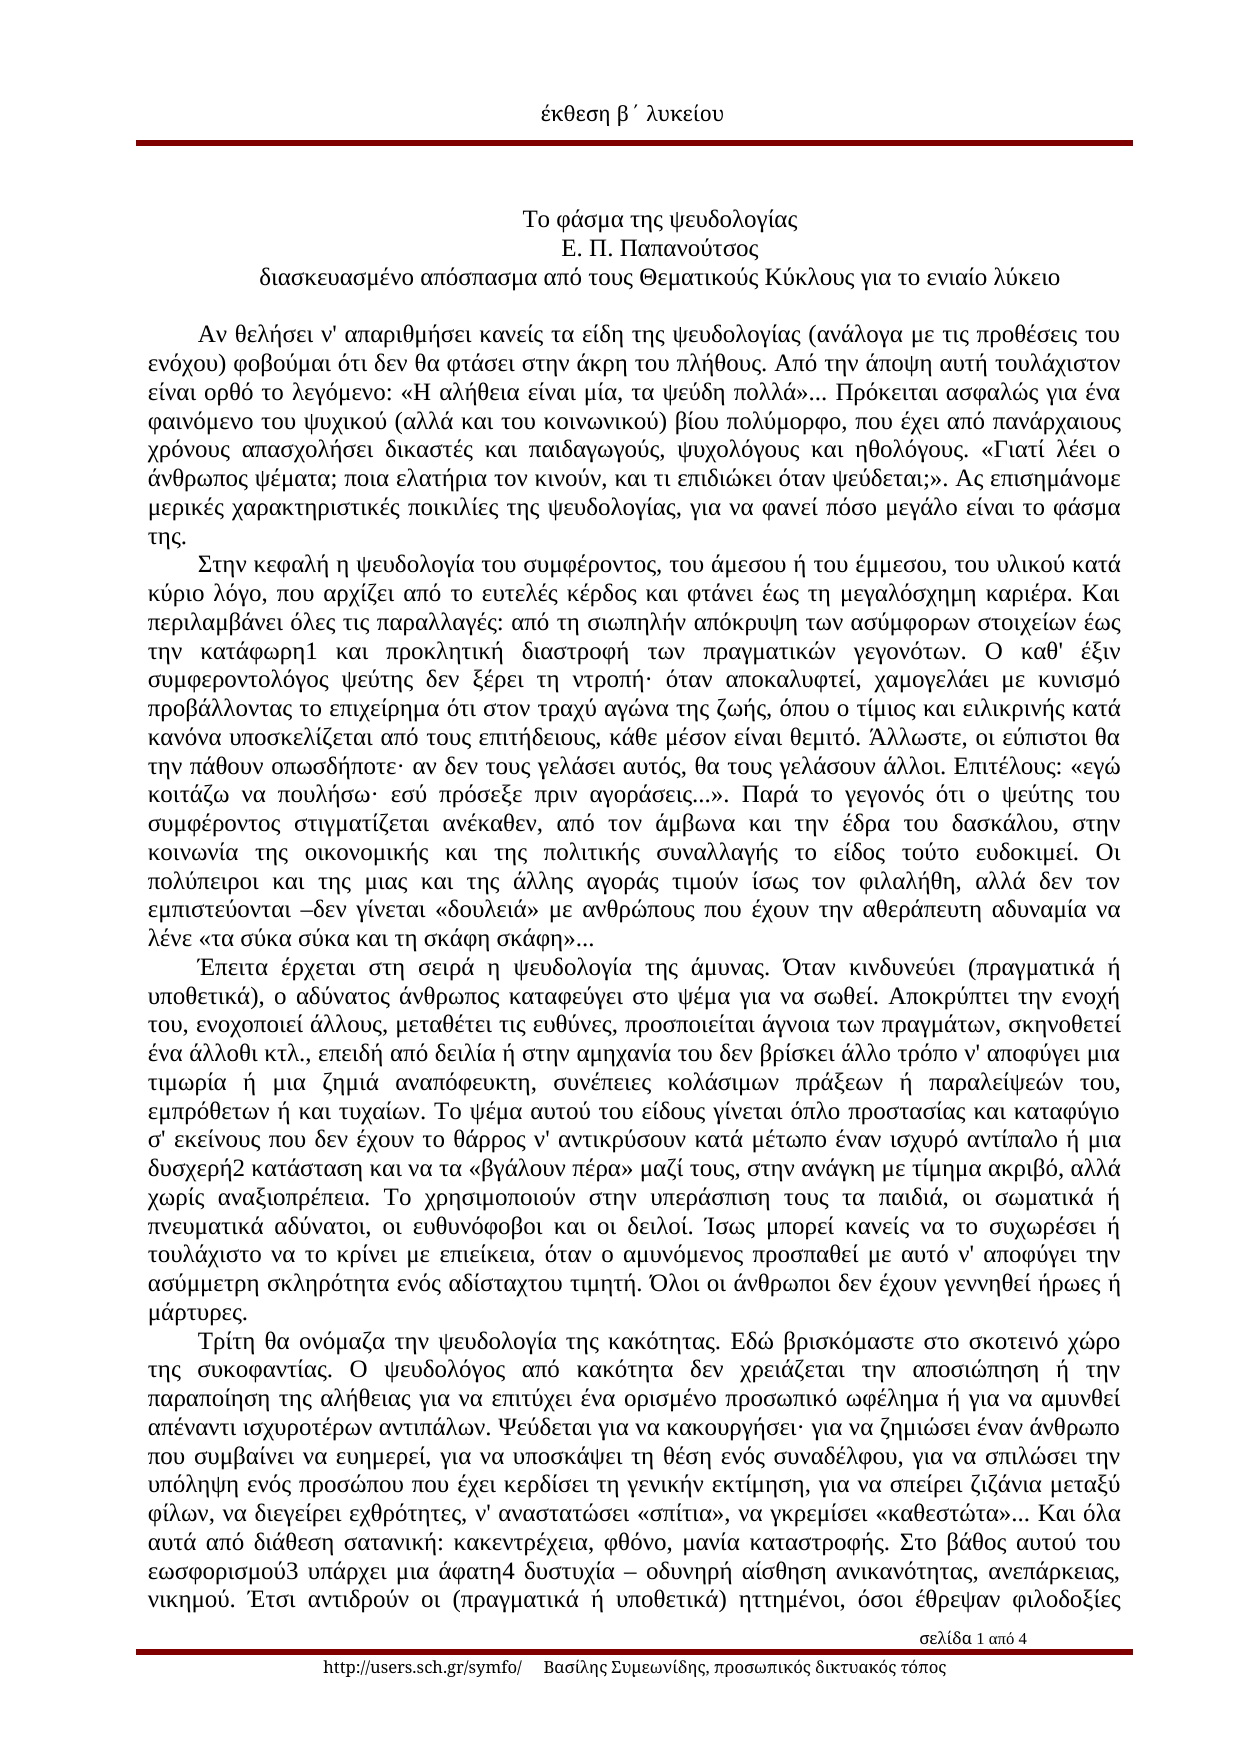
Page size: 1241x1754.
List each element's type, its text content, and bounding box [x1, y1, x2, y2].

text Το φάσμα της ψευδολογίας [148, 204, 1122, 233]
text Τρίτη θα ονόμαζα την ψευδολογία της κακότητας. Εδώ βρισκόμαστε στο σκοτεινό χώρο της συκοφαντίας. Ο ψευδολόγος από κακότητα δεν χρειάζεται την αποσιώπηση ή την παραποίηση της αλήθειας για να επιτύχει ένα ορισμένο προσωπικό ωφέλημα ή για να αμυνθεί απέναντι ισχυροτέρων αντιπάλων. Ψεύδεται για να κακουργήσει· για να ζημιώσει έναν άνθρωπο που συμβαίνει να ευημερεί, για να υποσκάψει τη θέση ενός συναδέλφου, για να σπιλώσει την υπόληψη ενός προσώπου που έχει κερδίσει τη γενικήν εκτίμηση, για να σπείρει ζιζάνια μεταξύ φίλων, να διεγείρει εχθρότητες, ν' αναστατώσει «σπίτια», να γκρεμίσει «καθεστώτα»... Και όλα αυτά από διάθεση σατανική: κακεντρέχεια, φθόνο, μανία καταστροφής. Στο βάθος αυτού του εωσφορισμού3 υπάρχει μια άφατη4 δυστυχία – οδυνηρή αίσθηση ανικανότητας, ανεπάρκειας, νικημού. Έτσι αντιδρούν οι (πραγματικά ή υποθετικά) ηττημένοι, όσοι έθρεψαν φιλοδοξίες [148, 1326, 1122, 1613]
text Αν θελήσει ν' απαριθμήσει κανείς τα είδη της ψευδολογίας (ανάλογα με τις προθέσεις του ενόχου) φοβούμαι ότι δεν θα φτάσει στην άκρη του πλήθους. Από την άποψη αυτή τουλάχιστον είναι ορθό το λεγόμενο: «Η αλήθεια είναι μία, τα ψεύδη πολλά»... Πρόκειται ασφαλώς για ένα φαινόμενο του ψυχικού (αλλά και του κοινωνικού) βίου πολύμορφο, που έχει από πανάρχαιους χρόνους απασχολήσει δικαστές και παιδαγωγούς, ψυχολόγους και ηθολόγους. «Γιατί λέει ο άνθρωπος ψέματα; ποια ελατήρια τον κινούν, και τι επιδιώκει όταν ψεύδεται;». Ας επισημάνομε μερικές χαρακτηριστικές ποικιλίες της ψευδολογίας, για να φανεί πόσο μεγάλο είναι το φάσμα της. [148, 319, 1122, 549]
text Έπειτα έρχεται στη σειρά η ψευδολογία της άμυνας. Όταν κινδυνεύει (πραγματικά ή υποθετικά), ο αδύνατος άνθρωπος καταφεύγει στο ψέμα για να σωθεί. Αποκρύπτει την ενοχή του, ενοχοποιεί άλλους, μεταθέτει τις ευθύνες, προσποιείται άγνοια των πραγμάτων, σκηνοθετεί ένα άλλοθι κτλ., επειδή από δειλία ή στην αμηχανία του δεν βρίσκει άλλο τρόπο ν' αποφύγει μια τιμωρία ή μια ζημιά αναπόφευκτη, συνέπειες κολάσιμων πράξεων ή παραλείψεών του, εμπρόθετων ή και τυχαίων. Το ψέμα αυτού του είδους γίνεται όπλο προστασίας και καταφύγιο σ' εκείνους που δεν έχουν το θάρρος ν' αντικρύσουν κατά μέτωπο έναν ισχυρό αντίπαλο ή μια δυσχερή2 κατάσταση και να τα «βγάλουν πέρα» μαζί τους, στην ανάγκη με τίμημα ακριβό, αλλά χωρίς αναξιοπρέπεια. Το χρησιμοποιούν στην υπεράσπιση τους τα παιδιά, οι σωματικά ή πνευματικά αδύνατοι, οι ευθυνόφοβοι και οι δειλοί. Ίσως μπορεί κανείς να το συχωρέσει ή τουλάχιστο να το κρίνει με επιείκεια, όταν ο αμυνόμενος προσπαθεί με αυτό ν' αποφύγει την ασύμμετρη σκληρότητα ενός αδίσταχτου τιμητή. Όλοι οι άνθρωποι δεν έχουν γεννηθεί ήρωες ή μάρτυρες. [148, 952, 1122, 1326]
text διασκευασμένο απόσπασμα από τους Θεματικούς Κύκλους για το ενιαίο λύκειο [148, 262, 1122, 291]
text Στην κεφαλή η ψευδολογία του συμφέροντος, του άμεσου ή του έμμεσου, του υλικού κατά κύριο λόγο, που αρχίζει από το ευτελές κέρδος και φτάνει έως τη μεγαλόσχημη καριέρα. Και περιλαμβάνει όλες τις παραλλαγές: από τη σιωπηλήν απόκρυψη των ασύμφορων στοιχείων έως την κατάφωρη1 και προκλητική διαστροφή των πραγματικών γεγονότων. Ο καθ' έξιν συμφεροντολόγος ψεύτης δεν ξέρει τη ντροπή· όταν αποκαλυφτεί, χαμογελάει με κυνισμό προβάλλοντας το επιχείρημα ότι στον τραχύ αγώνα της ζωής, όπου ο τίμιος και ειλικρινής κατά κανόνα υποσκελίζεται από τους επιτήδειους, κάθε μέσον είναι θεμιτό. Άλλωστε, οι εύπιστοι θα την πάθουν οπωσδήποτε· αν δεν τους γελάσει αυτός, θα τους γελάσουν άλλοι. Επιτέλους: «εγώ κοιτάζω να πουλήσω· εσύ πρόσεξε πριν αγοράσεις...». Παρά το γεγονός ότι ο ψεύτης του συμφέροντος στιγματίζεται ανέκαθεν, από τον άμβωνα και την έδρα του δασκάλου, στην κοινωνία της οικονομικής και της πολιτικής συναλλαγής το είδος τούτο ευδοκιμεί. Οι πολύπειροι και της μιας και της άλλης αγοράς τιμούν ίσως τον φιλαλήθη, αλλά δεν τον εμπιστεύονται –δεν γίνεται «δουλειά» με ανθρώπους που έχουν την αθεράπευτη αδυναμία να λένε «τα σύκα σύκα και τη σκάφη σκάφη»... [148, 549, 1122, 952]
text Ε. Π. Παπανούτσος [148, 233, 1122, 262]
